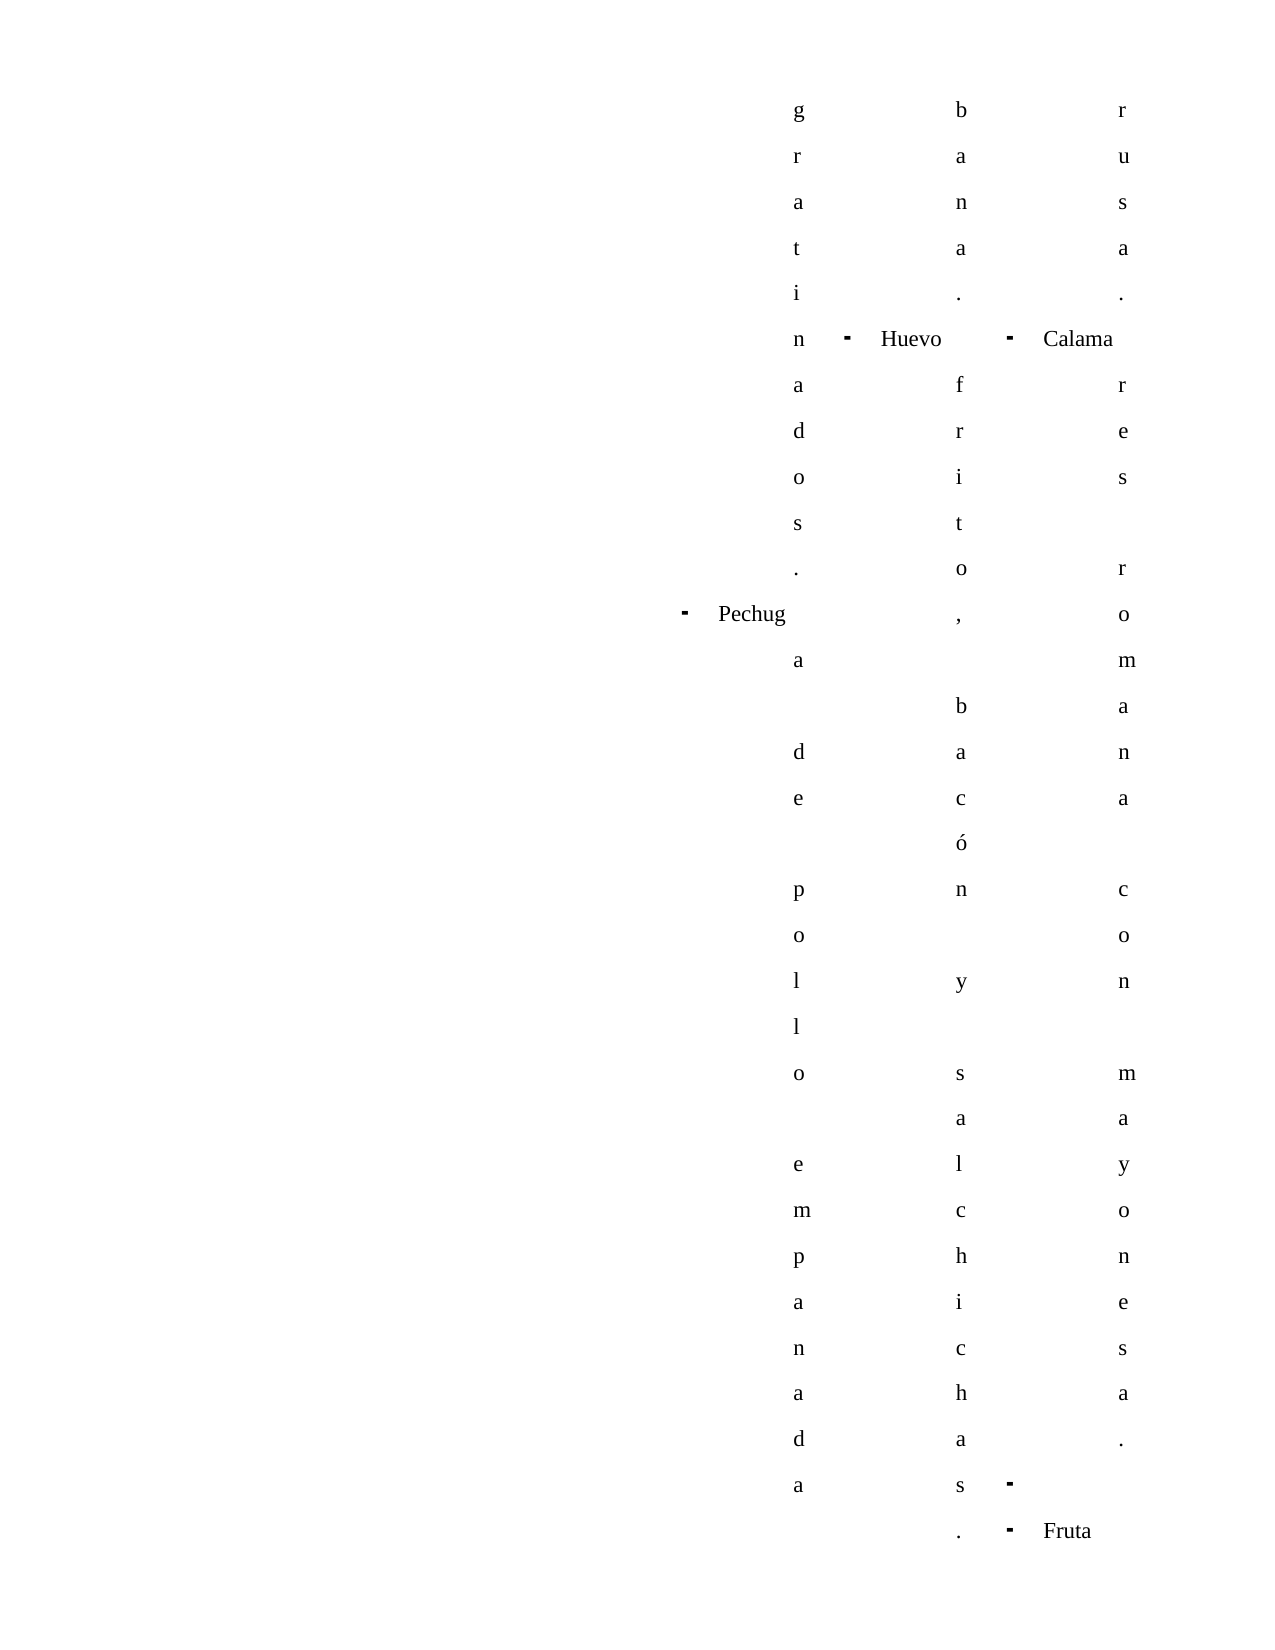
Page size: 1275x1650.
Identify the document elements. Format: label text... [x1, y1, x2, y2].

table_cell Arroz a la cubana. Huevo frito, bacón y salchichas. Helado. [800, 75, 962, 1553]
table_cell Ensaladilla rusa. Calamares romana con mayonesa. Fruta variada. [963, 75, 1125, 1553]
table_cell [313, 75, 475, 1553]
table_cell [475, 75, 637, 1553]
table_cell [150, 75, 312, 1553]
table_cell Espaguetis gratinados. Pechuga de pollo empanada con patatas gallos. Fruta variada. [638, 75, 800, 1553]
